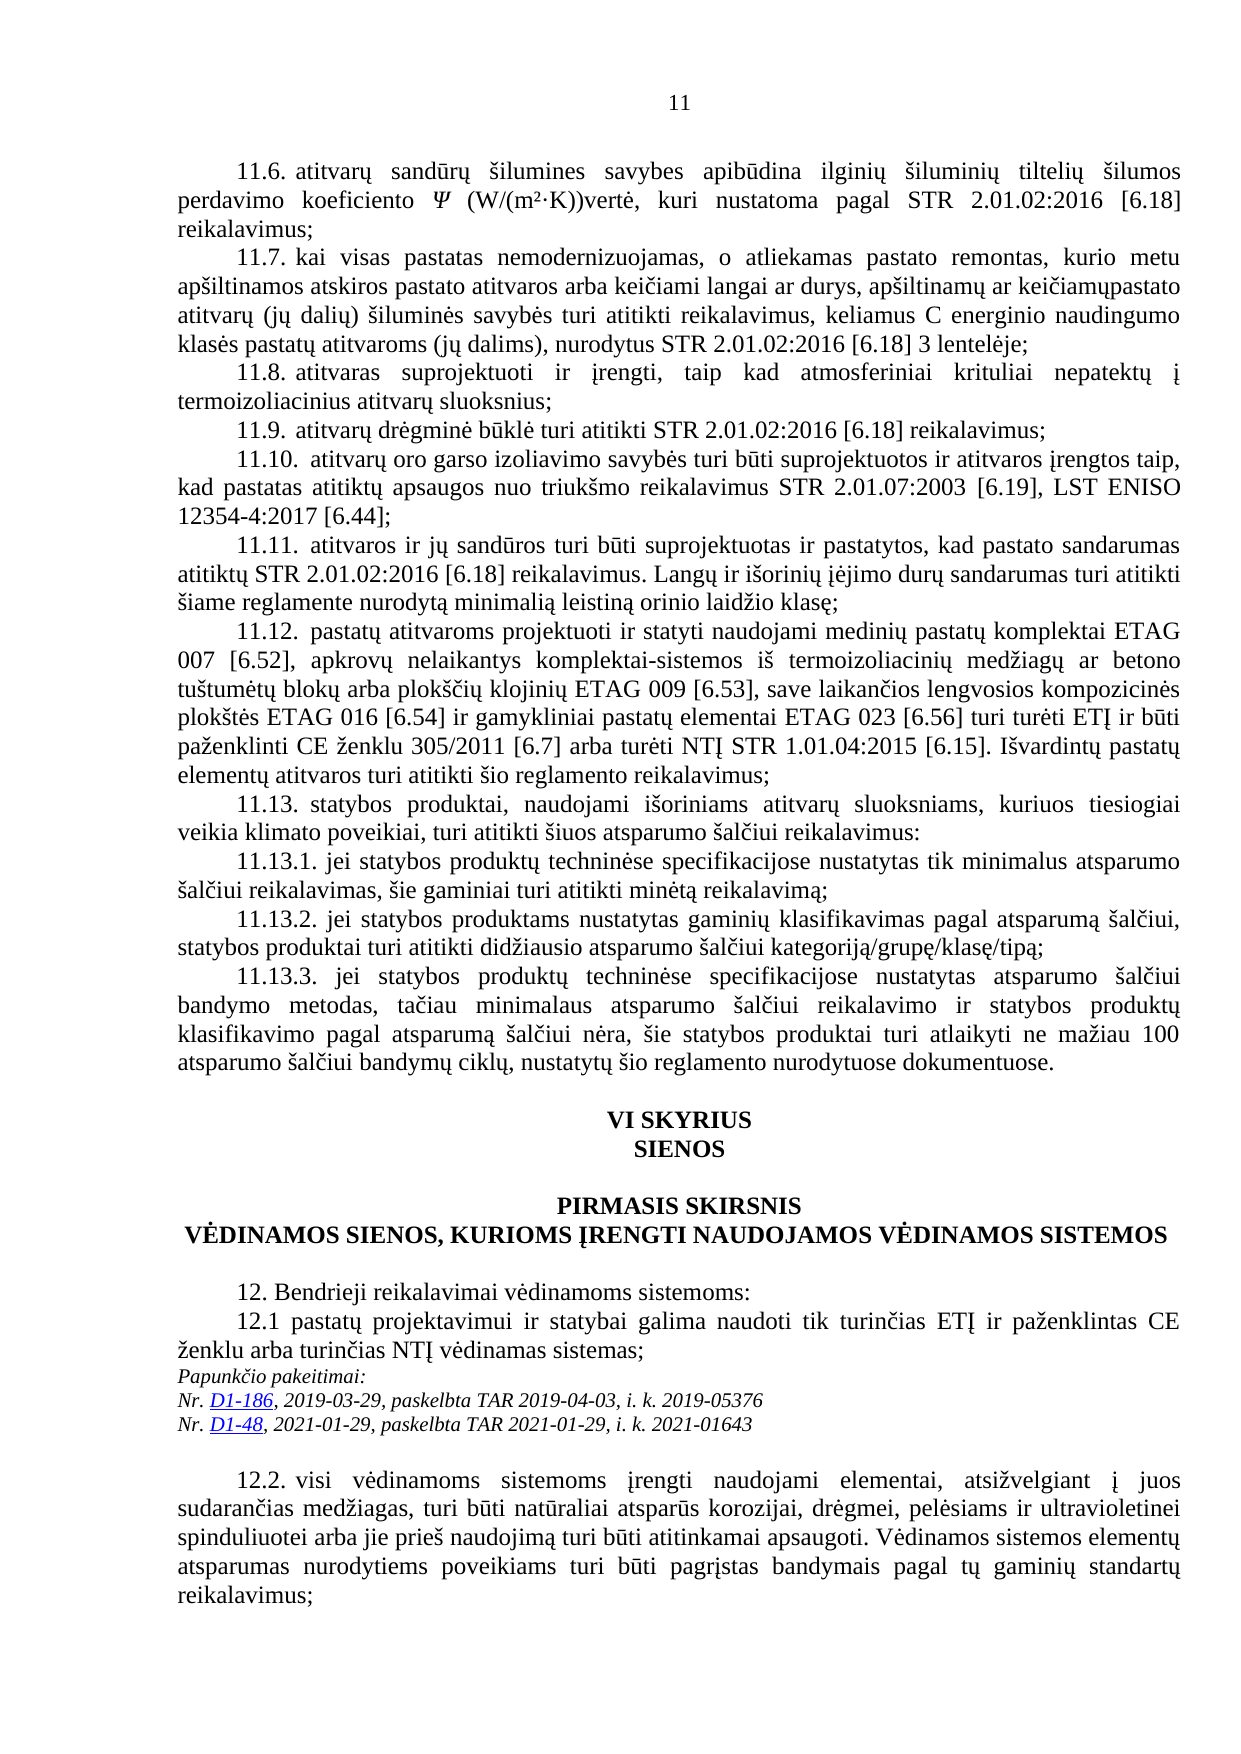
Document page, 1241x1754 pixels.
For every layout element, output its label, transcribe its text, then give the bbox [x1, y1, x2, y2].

text SIENOS [177, 1134, 1181, 1162]
text 11.13. statybos produktai, naudojami išoriniams atitvarų sluoksniams, kuriuos tiesiogiai veikia klimato poveikiai, turi atitikti šiuos atsparumo šalčiui reikalavimus: [177, 789, 1181, 846]
text Nr. D1-186, 2019-03-29, paskelbta TAR 2019-04-03, i. k. 2019-05376 [177, 1388, 1181, 1412]
subtitle pirmasis skirsnis [177, 1191, 1181, 1220]
text 11.9. atitvarų drėgminė būklė turi atitikti STR 2.01.02:2016 [6.18] reikalavimus; [177, 415, 1181, 444]
text Papunkčio pakeitimai: [177, 1364, 1181, 1388]
text VI SKYRIUS [177, 1105, 1181, 1134]
text 12.2. visi vėdinamoms sistemoms įrengti naudojami elementai, atsižvelgiant į juos sudarančias medžiagas, turi būti natūraliai atsparūs korozijai, drėgmei, pelėsiams ir ultravioletinei spinduliuotei arba jie prieš naudojimą turi būti atitinkamai apsaugoti. Vėdinamos sistemos elementų atsparumas nurodytiems poveikiams turi būti pagrįstas bandymais pagal tų gaminių standartų reikalavimus; [177, 1465, 1181, 1608]
text 11.7. kai visas pastatas nemodernizuojamas, o atliekamas pastato remontas, kurio metu apšiltinamos atskiros pastato atitvaros arba keičiami langai ar durys, apšiltinamų ar keičiamųpastato atitvarų (jų dalių) šiluminės savybės turi atitikti reikalavimus, keliamus C energinio naudingumo klasės pastatų atitvaroms (jų dalims), nurodytus STR 2.01.02:2016 [6.18] 3 lentelėje; [177, 242, 1181, 357]
text 11.12. pastatų atitvaroms projektuoti ir statyti naudojami medinių pastatų komplektai ETAG 007 [6.52], apkrovų nelaikantys komplektai-sistemos iš termoizoliacinių medžiagų ar betono tuštumėtų blokų arba plokščių klojinių ETAG 009 [6.53], save laikančios lengvosios kompozicinės plokštės ETAG 016 [6.54] ir gamykliniai pastatų elementai ETAG 023 [6.56] turi turėti ETĮ ir būti paženklinti CE ženklu 305/2011 [6.7] arba turėti NTĮ STR 1.01.04:2015 [6.15]. Išvardintų pastatų elementų atitvaros turi atitikti šio reglamento reikalavimus; [177, 616, 1181, 789]
text 11.13.2. jei statybos produktams nustatytas gaminių klasifikavimas pagal atsparumą šalčiui, statybos produktai turi atitikti didžiausio atsparumo šalčiui kategoriją/grupę/klasę/tipą; [177, 904, 1181, 961]
subtitle VĖDINAMOS SIENOS, KURIOMS ĮRENGTI NAUDOJAMOS VĖDINAMOS SISTEMOS [177, 1220, 1181, 1249]
text 11.8. atitvaras suprojektuoti ir įrengti, taip kad atmosferiniai krituliai nepatektų į termoizoliacinius atitvarų sluoksnius; [177, 357, 1181, 415]
text 11.11. atitvaros ir jų sandūros turi būti suprojektuotas ir pastatytos, kad pastato sandarumas atitiktų STR 2.01.02:2016 [6.18] reikalavimus. Langų ir išorinių įėjimo durų sandarumas turi atitikti šiame reglamente nurodytą minimalią leistiną orinio laidžio klasę; [177, 530, 1181, 616]
text 11.6. atitvarų sandūrų šilumines savybes apibūdina ilginių šiluminių tiltelių šilumos perdavimo koeficiento Ψ (W/(m²·K))vertė, kuri nustatoma pagal STR 2.01.02:2016 [6.18] reikalavimus; [177, 156, 1181, 242]
text 12.1 pastatų projektavimui ir statybai galima naudoti tik turinčias ETĮ ir paženklintas CE ženklu arba turinčias NTĮ vėdinamas sistemas; [177, 1306, 1181, 1364]
text 11.13.3. jei statybos produktų techninėse specifikacijose nustatytas atsparumo šalčiui bandymo metodas, tačiau minimalaus atsparumo šalčiui reikalavimo ir statybos produktų klasifikavimo pagal atsparumą šalčiui nėra, šie statybos produktai turi atlaikyti ne mažiau 100 atsparumo šalčiui bandymų ciklų, nustatytų šio reglamento nurodytuose dokumentuose. [177, 961, 1181, 1076]
text 12. Bendrieji reikalavimai vėdinamoms sistemoms: [236, 1277, 1181, 1306]
text 11.13.1. jei statybos produktų techninėse specifikacijose nustatytas tik minimalus atsparumo šalčiui reikalavimas, šie gaminiai turi atitikti minėtą reikalavimą; [177, 846, 1181, 904]
text Nr. D1-48, 2021-01-29, paskelbta TAR 2021-01-29, i. k. 2021-01643 [177, 1412, 1181, 1436]
text 11.10. atitvarų oro garso izoliavimo savybės turi būti suprojektuotos ir atitvaros įrengtos taip, kad pastatas atitiktų apsaugos nuo triukšmo reikalavimus STR 2.01.07:2003 [6.19], LST ENISO 12354-4:2017 [6.44]; [177, 444, 1181, 530]
